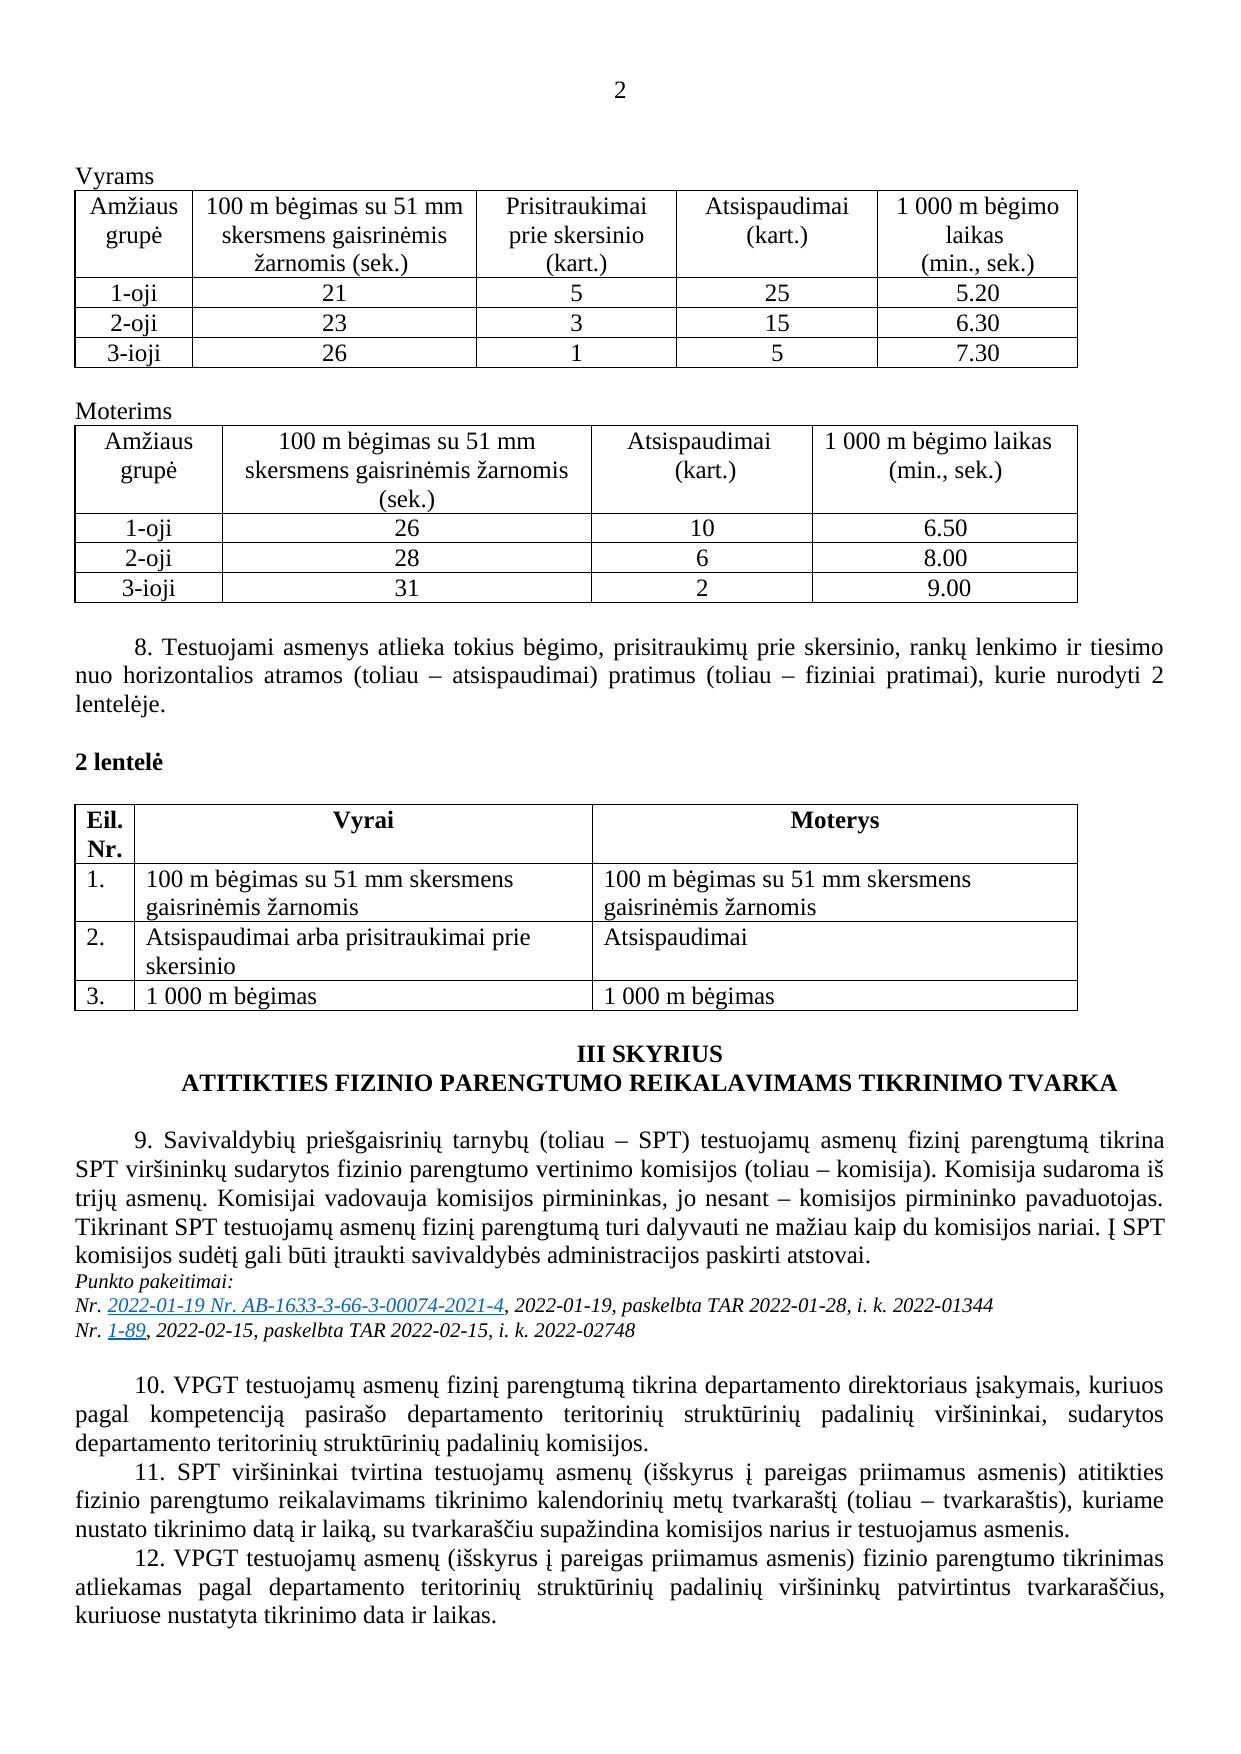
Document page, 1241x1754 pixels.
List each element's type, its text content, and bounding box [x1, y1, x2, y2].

table_cell 28 [223, 543, 591, 572]
table_cell 31 [223, 573, 591, 602]
table_cell 8.00 [813, 543, 1077, 572]
table_cell 3-ioji [76, 573, 222, 602]
table_cell 6 [592, 543, 812, 572]
text Punkto pakeitimai: [75, 1269, 1165, 1293]
table_header Amžiaus grupė [76, 191, 192, 277]
text Vyrams [75, 161, 1165, 190]
text ATITIKTIES FIZINIO PARENGTUMO REIKALAVIMAMS TIKRINIMO TVARKA [75, 1068, 1165, 1097]
text 8. Testuojami asmenys atlieka tokius bėgimo, prisitraukimų prie skersinio, rankų lenkimo ir tiesimo nuo horizontalios atramos (toliau – atsispaudimai) pratimus (toliau – fiziniai pratimai), kurie nurodyti 2 lentelėje. [75, 632, 1165, 718]
table_cell 5.20 [878, 278, 1077, 307]
table_cell 100 m bėgimas su 51 mm skersmens gaisrinėmis žarnomis [593, 864, 1077, 921]
table_cell 5 [677, 338, 877, 367]
text Moterims [75, 396, 1165, 425]
table_header Atsispaudimai (kart.) [592, 426, 812, 512]
table_cell 26 [223, 514, 591, 542]
table_cell 26 [193, 338, 476, 367]
table_cell 1 000 m bėgimas [135, 981, 592, 1009]
table_cell 3-ioji [76, 338, 192, 367]
table_cell 1. [76, 864, 134, 921]
table_header Amžiaus grupė [76, 426, 222, 512]
text 11. SPT viršininkai tvirtina testuojamų asmenų (išskyrus į pareigas priimamus asmenis) atitikties fizinio parengtumo reikalavimams tikrinimo kalendorinių metų tvarkaraštį (toliau – tvarkaraštis), kuriame nustato tikrinimo datą ir laiką, su tvarkaraščiu supažindina komisijos narius ir testuojamus asmenis. [75, 1457, 1165, 1543]
table_header Eil. Nr. [76, 805, 134, 863]
table_cell 5 [477, 278, 676, 307]
text 9. Savivaldybių priešgaisrinių tarnybų (toliau – SPT) testuojamų asmenų fizinį parengtumą tikrina SPT viršininkų sudarytos fizinio parengtumo vertinimo komisijos (toliau – komisija). Komisija sudaroma iš trijų asmenų. Komisijai vadovauja komisijos pirmininkas, jo nesant – komisijos pirmininko pavaduotojas. Tikrinant SPT testuojamų asmenų fizinį parengtumą turi dalyvauti ne mažiau kaip du komisijos nariai. Į SPT komisijos sudėtį gali būti įtraukti savivaldybės administracijos paskirti atstovai. [75, 1126, 1165, 1269]
table_cell 10 [592, 514, 812, 542]
table_cell 1 000 m bėgimas [593, 981, 1077, 1009]
table_cell 9.00 [813, 573, 1077, 602]
text 2 lentelė [75, 747, 1165, 775]
table_cell 100 m bėgimas su 51 mm skersmens gaisrinėmis žarnomis [135, 864, 592, 921]
table_cell 15 [677, 308, 877, 337]
table_header Prisitraukimai prie skersinio (kart.) [477, 191, 676, 277]
table_cell 1-oji [76, 514, 222, 542]
text 12. VPGT testuojamų asmenų (išskyrus į pareigas priimamus asmenis) fizinio parengtumo tikrinimas atliekamas pagal departamento teritorinių struktūrinių padalinių viršininkų patvirtintus tvarkaraščius, kuriuose nustatyta tikrinimo data ir laikas. [75, 1543, 1165, 1629]
table_cell 25 [677, 278, 877, 307]
table_cell 2. [76, 922, 134, 980]
table_cell 2-oji [76, 308, 192, 337]
table_header Moterys [593, 805, 1077, 863]
table_cell 2-oji [76, 543, 222, 572]
table_cell Atsispaudimai arba prisitraukimai prie skersinio [135, 922, 592, 980]
table_cell 3. [76, 981, 134, 1009]
table_cell 23 [193, 308, 476, 337]
table_cell 6.30 [878, 308, 1077, 337]
table_header 100 m bėgimas su 51 mm skersmens gaisrinėmis žarnomis (sek.) [223, 426, 591, 512]
table_cell 3 [477, 308, 676, 337]
text Nr. 2022-01-19 Nr. AB-1633-3-66-3-00074-2021-4, 2022-01-19, paskelbta TAR 2022-01-28, i. k. 2022-01344 [75, 1293, 1165, 1317]
table_cell 6.50 [813, 514, 1077, 542]
table_cell 7.30 [878, 338, 1077, 367]
table_cell 1-oji [76, 278, 192, 307]
table_header 1 000 m bėgimo laikas (min., sek.) [878, 191, 1077, 277]
table_header 1 000 m bėgimo laikas (min., sek.) [813, 426, 1077, 512]
table_cell 21 [193, 278, 476, 307]
table_header 100 m bėgimas su 51 mm skersmens gaisrinėmis žarnomis (sek.) [193, 191, 476, 277]
table_cell Atsispaudimai [593, 922, 1077, 980]
table_cell 1 [477, 338, 676, 367]
text III SKYRIUS [75, 1039, 1165, 1068]
table_header Atsispaudimai (kart.) [677, 191, 877, 277]
text 10. VPGT testuojamų asmenų fizinį parengtumą tikrina departamento direktoriaus įsakymais, kuriuos pagal kompetenciją pasirašo departamento teritorinių struktūrinių padalinių viršininkai, sudarytos departamento teritorinių struktūrinių padalinių komisijos. [75, 1370, 1165, 1457]
table_cell 2 [592, 573, 812, 602]
table_header Vyrai [135, 805, 592, 863]
text Nr. 1-89, 2022-02-15, paskelbta TAR 2022-02-15, i. k. 2022-02748 [75, 1317, 1165, 1342]
